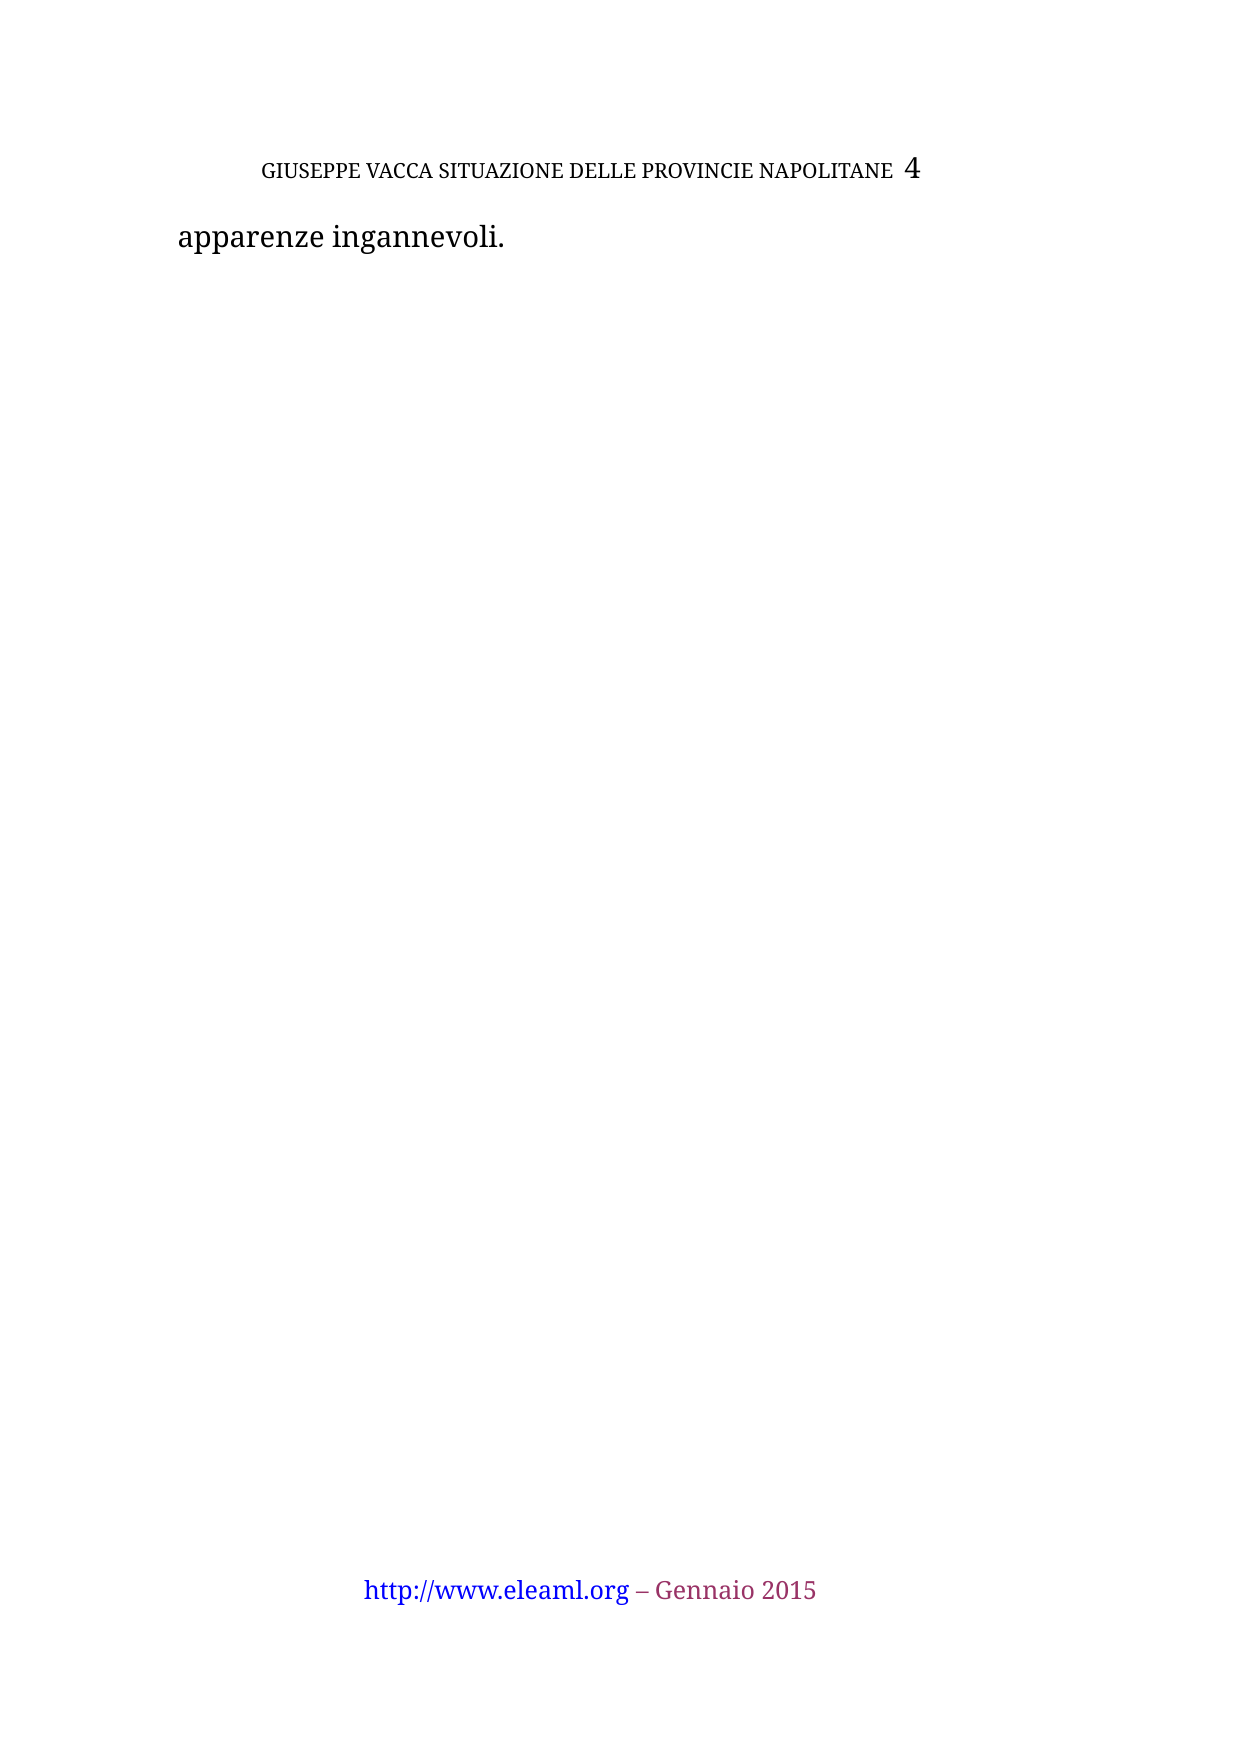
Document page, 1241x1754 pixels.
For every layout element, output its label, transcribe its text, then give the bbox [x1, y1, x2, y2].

text apparenze ingannevoli. [177, 217, 1004, 256]
